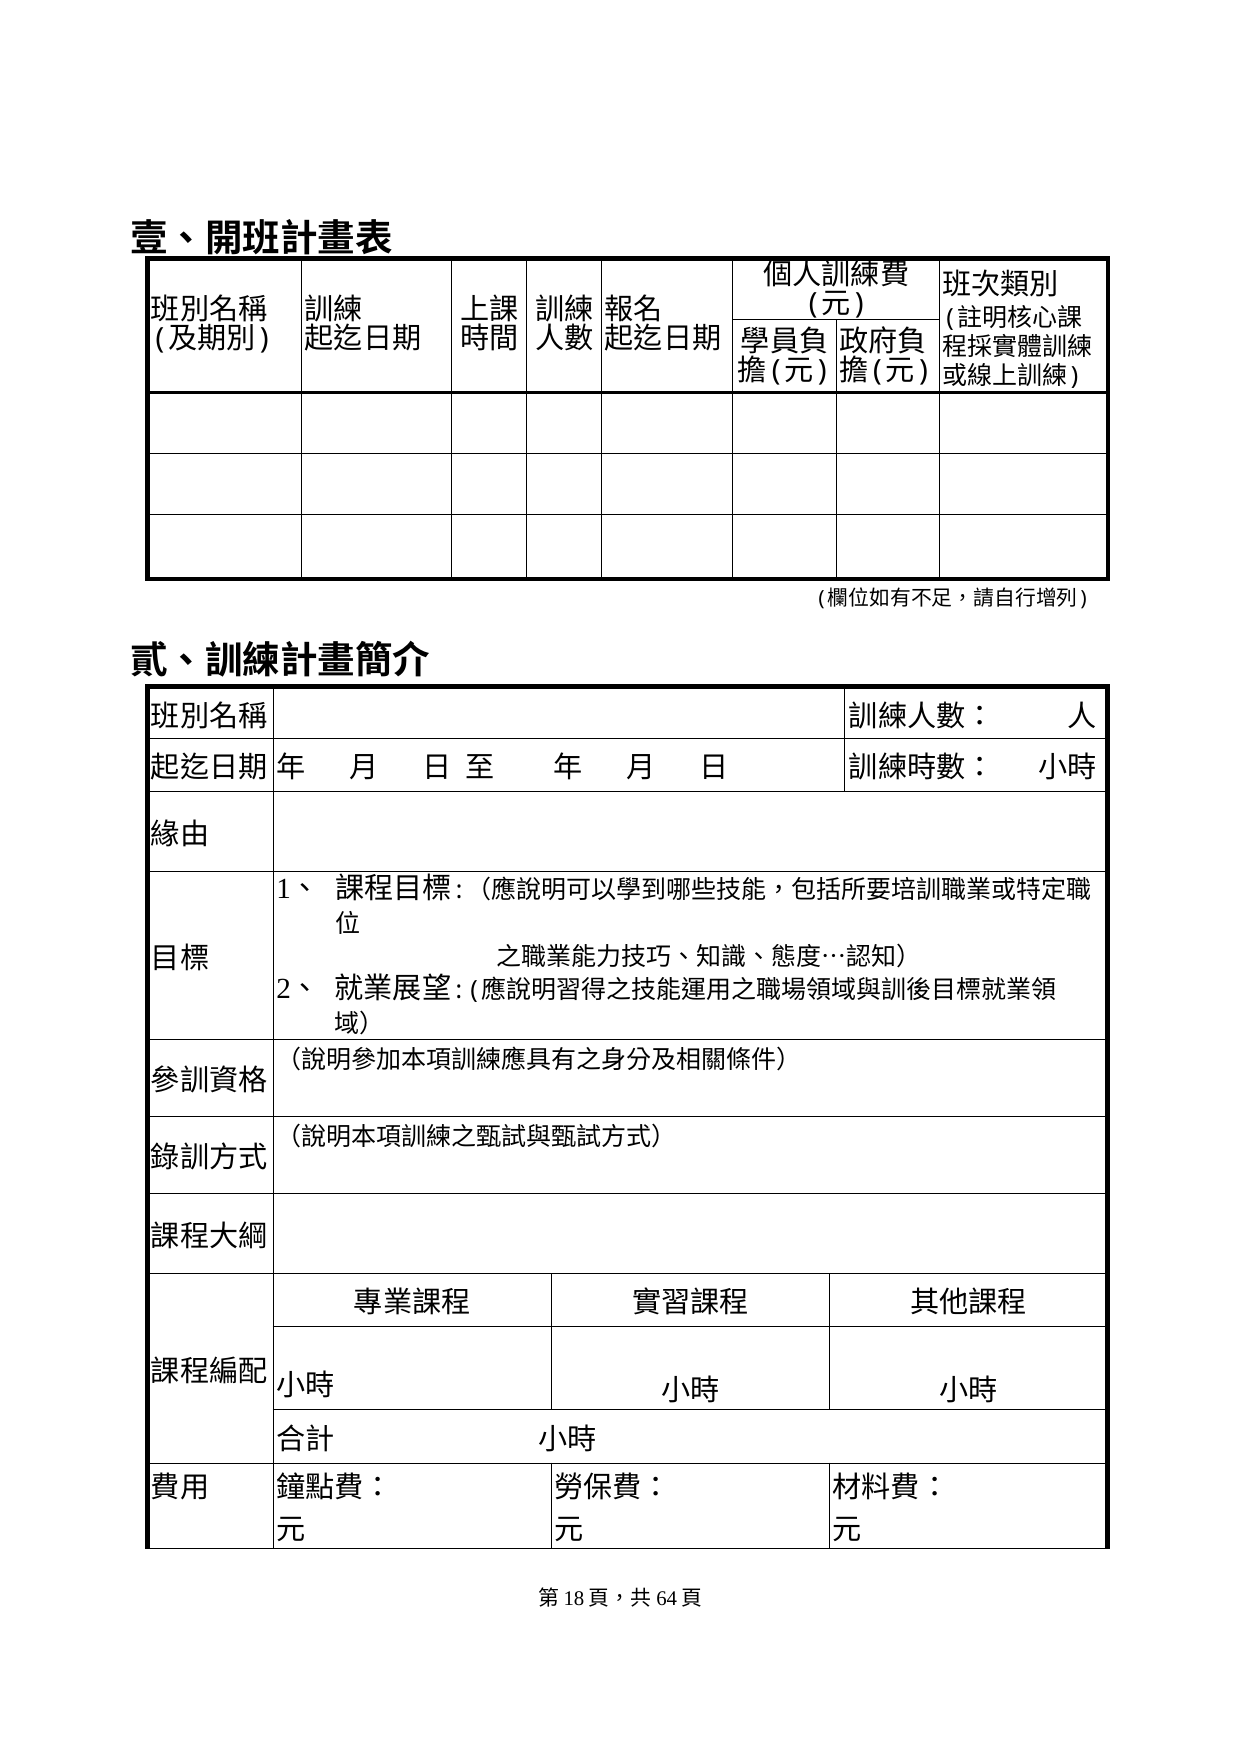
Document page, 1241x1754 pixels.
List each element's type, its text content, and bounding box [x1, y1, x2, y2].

table_header 班別名稱(及期別) [150, 261, 301, 391]
table_cell [940, 394, 1106, 452]
table_cell [733, 394, 836, 452]
table_cell 課程目標:（應說明可以學到哪些技能，包括所要培訓職業或特定職位 之職業能力技巧、知識、態度…認知） 就業展望:(應說明習得之技能運用之職場領域與訓後目標就業領域） [274, 872, 1105, 1039]
table_header [274, 689, 844, 737]
table_cell （說明本項訓練之甄試與甄試方式） [274, 1117, 1105, 1193]
table_cell 學員負擔(元) [733, 320, 836, 391]
table_cell [733, 515, 836, 576]
table_cell [452, 394, 526, 452]
table_cell 目標 [150, 872, 273, 1039]
table_cell [602, 515, 732, 576]
table_cell [527, 515, 601, 576]
table_cell 費用 [150, 1464, 273, 1548]
table_cell 小時 [552, 1327, 829, 1409]
table_cell 緣由 [150, 792, 273, 871]
table_cell 課程大綱 [150, 1194, 273, 1273]
table_header 報名 起迄日期 [602, 261, 732, 391]
table_cell 政府負擔(元) [837, 320, 939, 391]
table_cell 小時 [830, 1327, 1105, 1409]
table_cell 課程編配 [150, 1274, 273, 1462]
table_cell [527, 454, 601, 514]
table_cell 訓練時數： 小時 [845, 739, 1105, 791]
table_header 個人訓練費(元) [733, 261, 939, 319]
table_cell [837, 394, 939, 452]
table_cell 年 月 日 至 年 月 日 [274, 739, 844, 791]
table_cell 起迄日期 [150, 739, 273, 791]
table_cell 材料費： 元 [830, 1464, 1105, 1548]
table_cell 錄訓方式 [150, 1117, 273, 1193]
table_cell 合計 小時 [274, 1410, 1105, 1462]
table_cell 勞保費： 元 [552, 1464, 829, 1548]
subtitle (欄位如有不足，請自行增列) [130, 581, 1090, 611]
table_header 班別名稱 [150, 689, 273, 737]
table_cell [940, 515, 1106, 576]
table_cell [274, 792, 1105, 871]
table_header 訓練 起迄日期 [302, 261, 451, 391]
table_cell 實習課程 [552, 1274, 829, 1326]
table_header 訓練人數 [527, 261, 601, 391]
table_cell [274, 1194, 1105, 1273]
table_cell [527, 394, 601, 452]
table_cell [302, 454, 451, 514]
table_cell 鐘點費： 元 [274, 1464, 551, 1548]
text 壹、開班計畫表 [130, 193, 1110, 256]
table_cell [602, 394, 732, 452]
table_cell [733, 454, 836, 514]
table_cell [452, 454, 526, 514]
table_cell [602, 454, 732, 514]
table_cell [837, 454, 939, 514]
table_cell [150, 454, 301, 514]
table_header 訓練人數： 人 [845, 689, 1105, 737]
subtitle 貳、訓練計畫簡介 [130, 630, 1110, 684]
table_cell [837, 515, 939, 576]
table_cell 參訓資格 [150, 1040, 273, 1116]
table_cell （說明參加本項訓練應具有之身分及相關條件） [274, 1040, 1105, 1116]
table_cell 小時 [274, 1327, 551, 1409]
table_cell 專業課程 [274, 1274, 551, 1326]
table_cell [302, 515, 451, 576]
table_cell [150, 515, 301, 576]
table_cell [940, 454, 1106, 514]
table_cell [302, 394, 451, 452]
table_cell [452, 515, 526, 576]
table_cell [150, 394, 301, 452]
table_cell 其他課程 [830, 1274, 1105, 1326]
table_header 班次類別 (註明核心課程採實體訓練或線上訓練) [940, 261, 1106, 391]
table_header 上課 時間 [452, 261, 526, 391]
